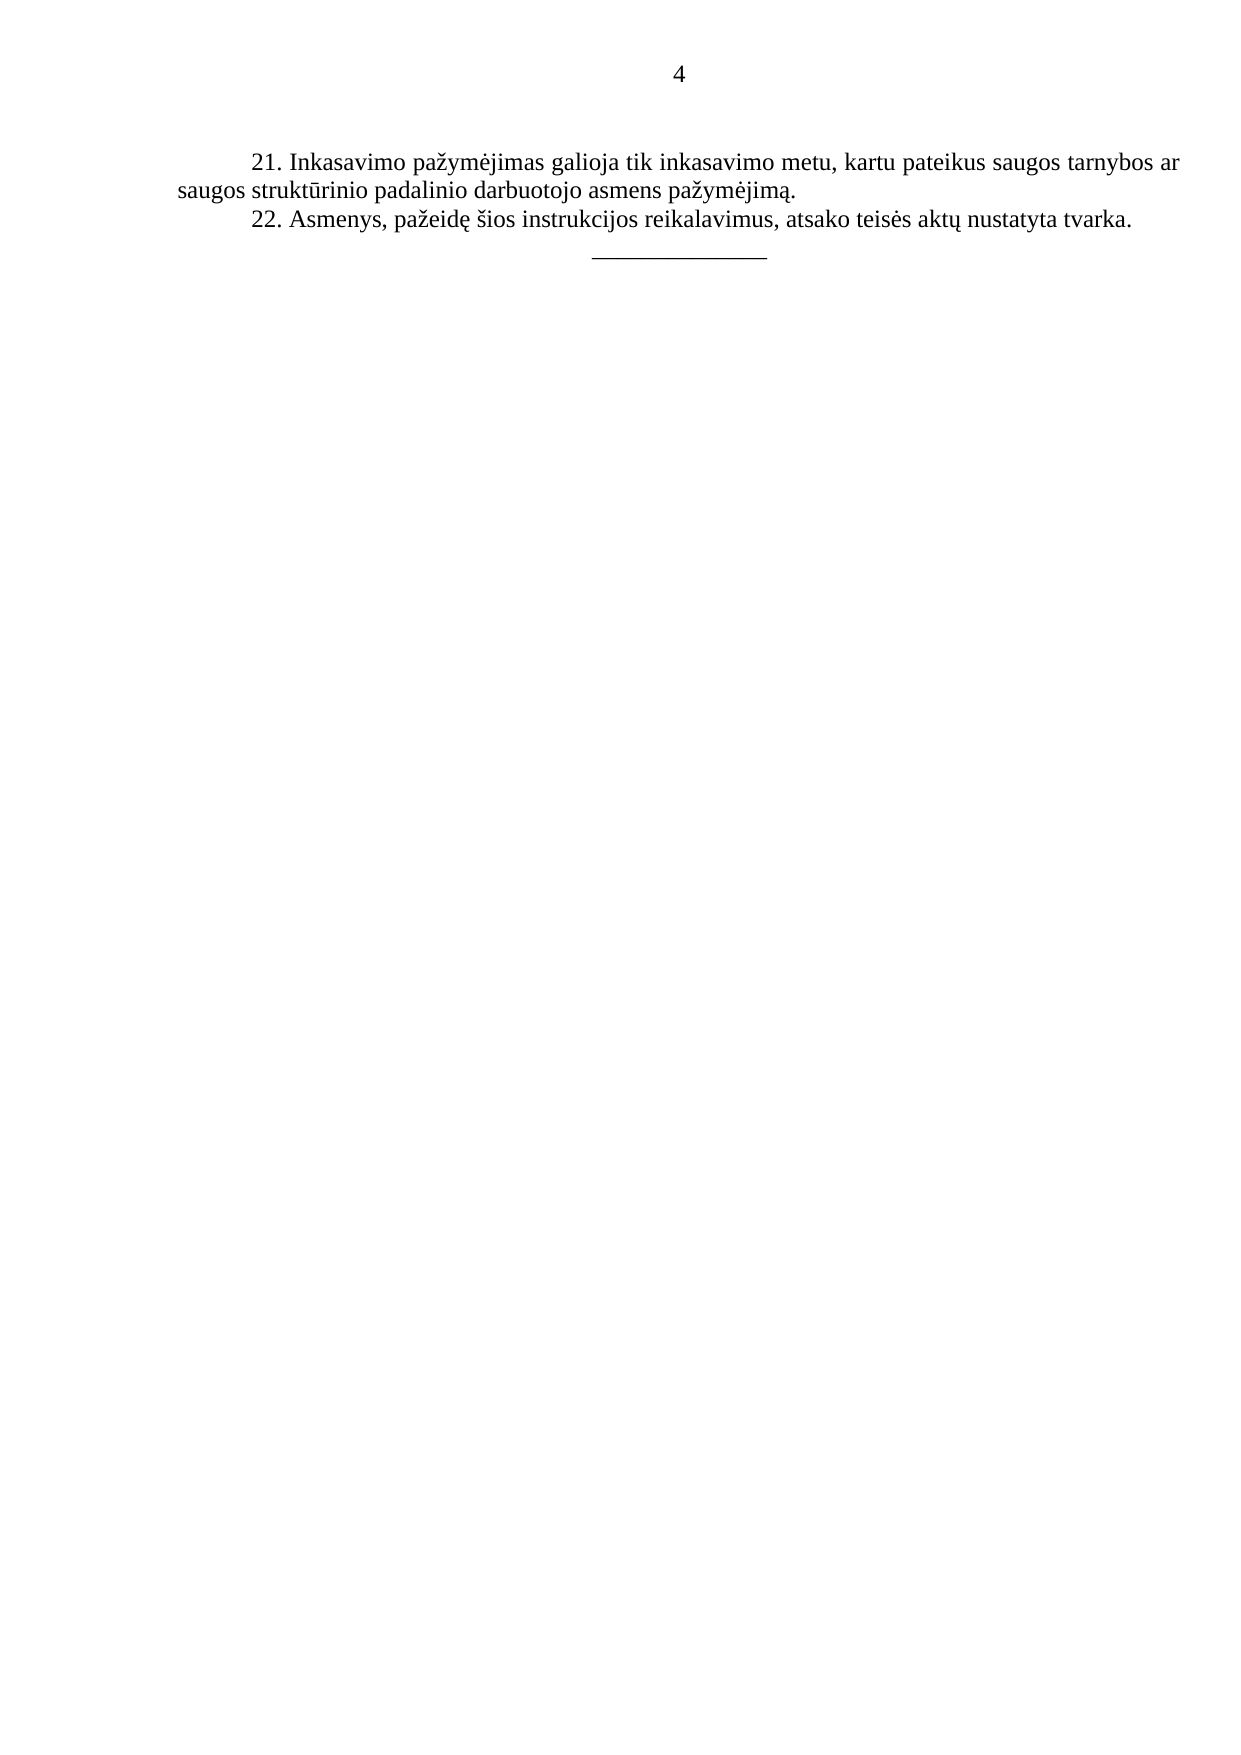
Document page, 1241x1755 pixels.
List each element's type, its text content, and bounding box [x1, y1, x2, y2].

text ______________ [177, 233, 1181, 262]
text 22. Asmenys, pažeidę šios instrukcijos reikalavimus, atsako teisės aktų nustatyta tvarka. [177, 204, 1181, 233]
text 21. Inkasavimo pažymėjimas galioja tik inkasavimo metu, kartu pateikus saugos tarnybos ar saugos struktūrinio padalinio darbuotojo asmens pažymėjimą. [177, 147, 1181, 204]
